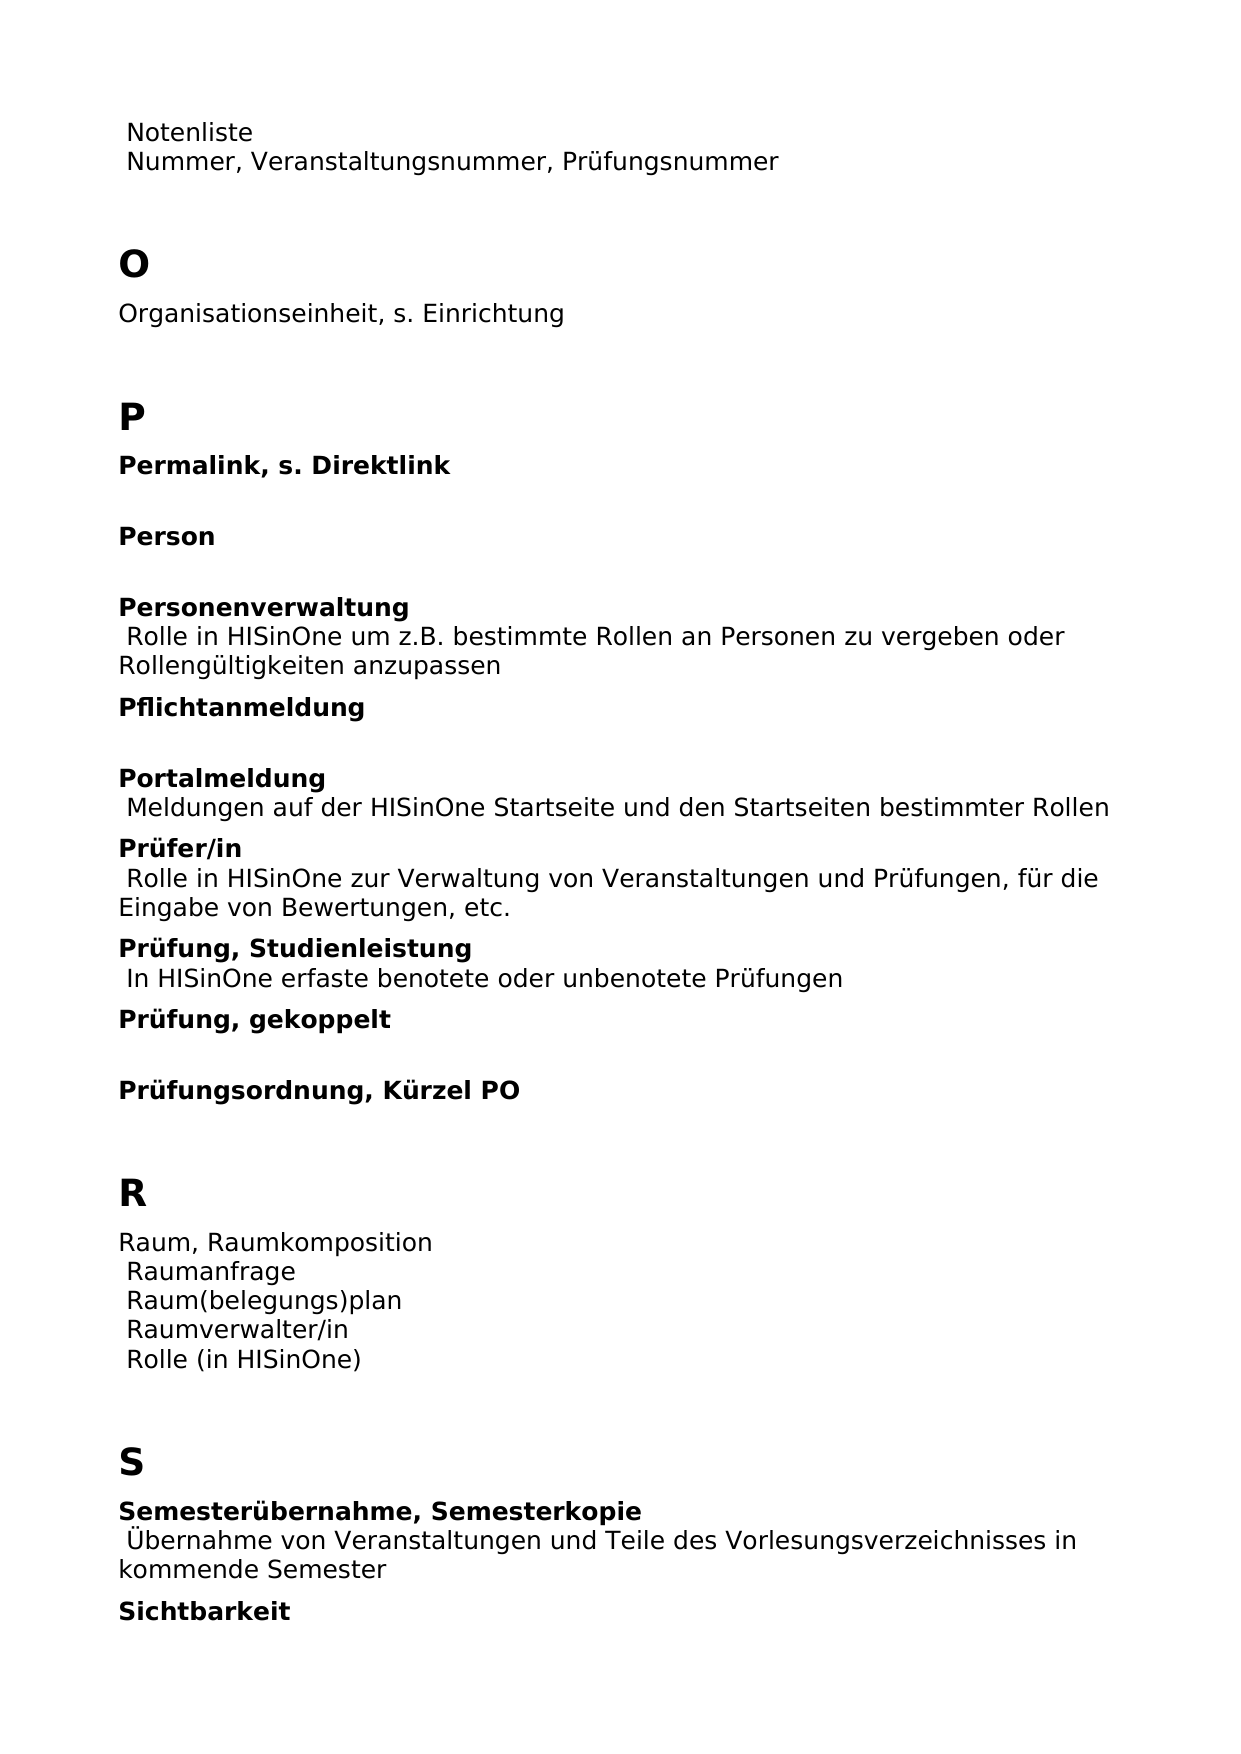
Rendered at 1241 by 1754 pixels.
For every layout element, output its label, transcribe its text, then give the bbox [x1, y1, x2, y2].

text Notenliste Nummer, Veranstaltungsnummer, Prüfungsnummer [118, 118, 1122, 206]
text Prüfer/in Rolle in HISinOne zur Verwaltung von Veranstaltungen und Prüfungen, für die Eingabe von Bewertungen, etc. [118, 834, 1122, 922]
subtitle P [118, 395, 1122, 439]
text Personenverwaltung Rolle in HISinOne um z.B. bestimmte Rollen an Personen zu vergeben oder Rollengültigkeiten anzupassen [118, 593, 1122, 680]
text Semesterübernahme, Semesterkopie Übernahme von Veranstaltungen und Teile des Vorlesungsverzeichnisses in kommende Semester [118, 1497, 1122, 1584]
text Organisationseinheit, s. Einrichtung [118, 299, 1122, 358]
text Prüfung, gekoppelt [118, 1005, 1122, 1064]
text Person [118, 522, 1122, 580]
text Portalmeldung Meldungen auf der HISinOne Startseite und den Startseiten bestimmter Rollen [118, 764, 1122, 822]
text Prüfung, Studienleistung In HISinOne erfaste benotete oder unbenotete Prüfungen [118, 934, 1122, 993]
text Sichtbarkeit [118, 1597, 1122, 1626]
subtitle R [118, 1172, 1122, 1216]
subtitle S [118, 1441, 1122, 1484]
text Raum, Raumkomposition Raumanfrage Raum(belegungs)plan Raumverwalter/in Rolle (in HISinOne) [118, 1228, 1122, 1403]
subtitle O [118, 243, 1122, 287]
text Prüfungsordnung, Kürzel PO [118, 1076, 1122, 1134]
text Permalink, s. Direktlink [118, 451, 1122, 509]
text Pflichtanmeldung [118, 693, 1122, 751]
